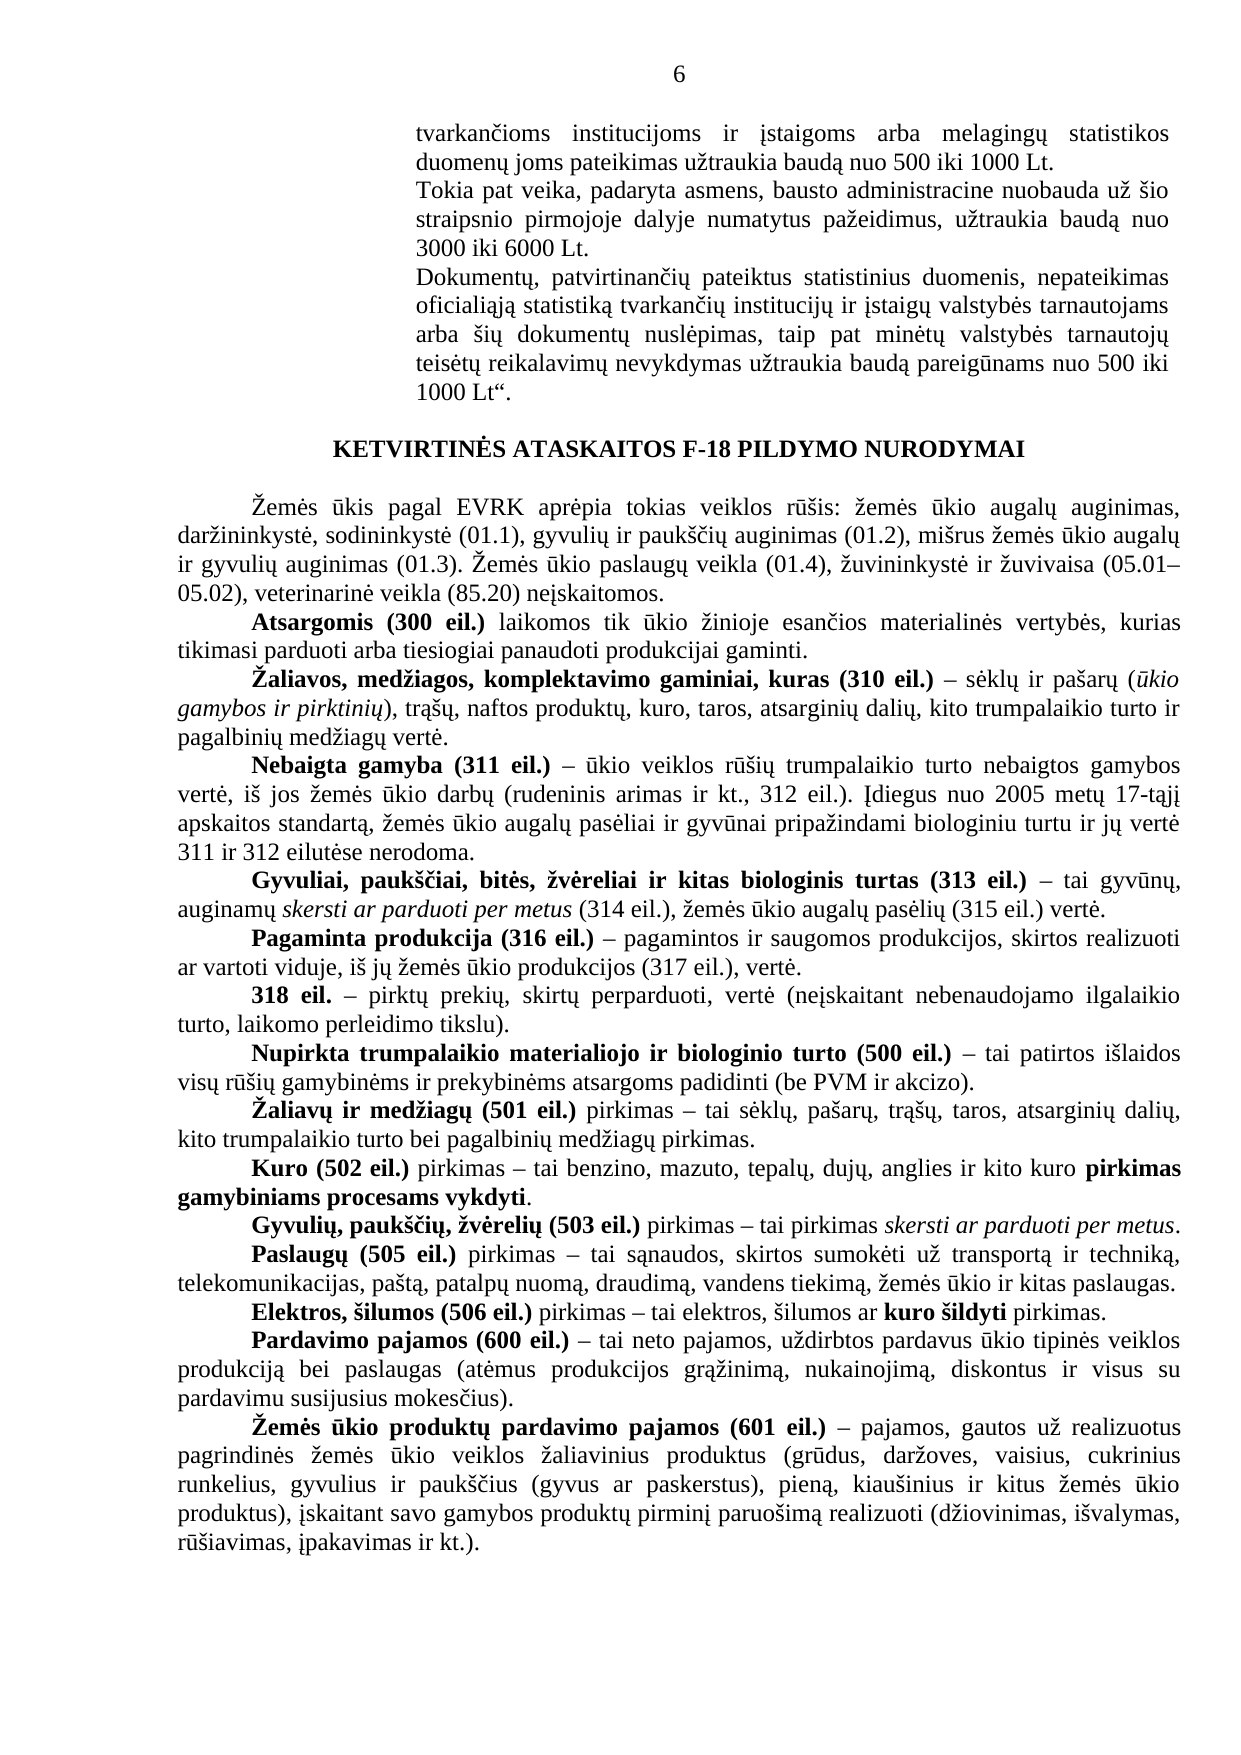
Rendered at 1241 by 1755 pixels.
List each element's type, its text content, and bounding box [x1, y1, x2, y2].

text Ketvirtinės ataskaitos F-18 pildymo nurodymai [177, 434, 1181, 463]
text Žemės ūkio produktų pardavimo pajamos (601 eil.) – pajamos, gautos už realizuotus pagrindinės žemės ūkio veiklos žaliavinius produktus (grūdus, daržoves, vaisius, cukrinius runkelius, gyvulius ir paukščius (gyvus ar paskerstus), pieną, kiaušinius ir kitus žemės ūkio produktus), įskaitant savo gamybos produktų pirminį paruošimą realizuoti (džiovinimas, išvalymas, rūšiavimas, įpakavimas ir kt.). [177, 1412, 1181, 1556]
text Žaliavų ir medžiagų (501 eil.) pirkimas – tai sėklų, pašarų, trąšų, taros, atsarginių dalių, kito trumpalaikio turto bei pagalbinių medžiagų pirkimas. [177, 1096, 1181, 1153]
text Pagaminta produkcija (316 eil.) – pagamintos ir saugomos produkcijos, skirtos realizuoti ar vartoti viduje, iš jų žemės ūkio produkcijos (317 eil.), vertė. [177, 923, 1181, 981]
text Pardavimo pajamos (600 eil.) – tai neto pajamos, uždirbtos pardavus ūkio tipinės veiklos produkciją bei paslaugas (atėmus produkcijos grąžinimą, nukainojimą, diskontus ir visus su pardavimu susijusius mokesčius). [177, 1326, 1181, 1412]
text Nupirkta trumpalaikio materialiojo ir biologinio turto (500 eil.) – tai patirtos išlaidos visų rūšių gamybinėms ir prekybinėms atsargoms padidinti (be PVM ir akcizo). [177, 1038, 1181, 1096]
text 318 eil. – pirktų prekių, skirtų perparduoti, vertė (neįskaitant nebenaudojamo ilgalaikio turto, laikomo perleidimo tikslu). [177, 981, 1181, 1038]
text Gyvulių, paukščių, žvėrelių (503 eil.) pirkimas – tai pirkimas skersti ar parduoti per metus. [177, 1211, 1181, 1239]
text Kuro (502 eil.) pirkimas – tai benzino, mazuto, tepalų, dujų, anglies ir kito kuro pirkimas gamybiniams procesams vykdyti. [177, 1153, 1181, 1211]
text Paslaugų (505 eil.) pirkimas – tai sąnaudos, skirtos sumokėti už transportą ir techniką, telekomunikacijas, paštą, patalpų nuomą, draudimą, vandens tiekimą, žemės ūkio ir kitas paslaugas. [177, 1239, 1181, 1297]
table_cell [177, 118, 404, 406]
text Gyvuliai, paukščiai, bitės, žvėreliai ir kitas biologinis turtas (313 eil.) – tai gyvūnų, auginamų skersti ar parduoti per metus (314 eil.), žemės ūkio augalų pasėlių (315 eil.) vertė. [177, 866, 1181, 923]
text Elektros, šilumos (506 eil.) pirkimas – tai elektros, šilumos ar kuro šildyti pirkimas. [177, 1297, 1181, 1326]
table_cell tvarkančioms institucijoms ir įstaigoms arba melagingų statistikos duomenų joms pateikimas užtraukia baudą nuo 500 iki 1000 Lt. Tokia pat veika, padaryta asmens, bausto administracine nuobauda už šio straipsnio pirmojoje dalyje numatytus pažeidimus, užtraukia baudą nuo 3000 iki 6000 Lt. Dokumentų, patvirtinančių pateiktus statistinius duomenis, nepateikimas oficialiąją statistiką tvarkančių institucijų ir įstaigų valstybės tarnautojams arba šių dokumentų nuslėpimas, taip pat minėtų valstybės tarnautojų teisėtų reikalavimų nevykdymas užtraukia baudą pareigūnams nuo 500 iki 1000 Lt“. [404, 118, 1181, 406]
text Žemės ūkis pagal EVRK aprėpia tokias veiklos rūšis: žemės ūkio augalų auginimas, daržininkystė, sodininkystė (01.1), gyvulių ir paukščių auginimas (01.2), mišrus žemės ūkio augalų ir gyvulių auginimas (01.3). Žemės ūkio paslaugų veikla (01.4), žuvininkystė ir žuvivaisa (05.01–05.02), veterinarinė veikla (85.20) neįskaitomos. [177, 492, 1181, 607]
text Atsargomis (300 eil.) laikomos tik ūkio žinioje esančios materialinės vertybės, kurias tikimasi parduoti arba tiesiogiai panaudoti produkcijai gaminti. [177, 607, 1181, 664]
text Žaliavos, medžiagos, komplektavimo gaminiai, kuras (310 eil.) – sėklų ir pašarų (ūkio gamybos ir pirktinių), trąšų, naftos produktų, kuro, taros, atsarginių dalių, kito trumpalaikio turto ir pagalbinių medžiagų vertė. [177, 664, 1181, 751]
text Nebaigta gamyba (311 eil.) – ūkio veiklos rūšių trumpalaikio turto nebaigtos gamybos vertė, iš jos žemės ūkio darbų (rudeninis arimas ir kt., 312 eil.). Įdiegus nuo 2005 metų 17-tąjį apskaitos standartą, žemės ūkio augalų pasėliai ir gyvūnai pripažindami biologiniu turtu ir jų vertė 311 ir 312 eilutėse nerodoma. [177, 751, 1181, 866]
